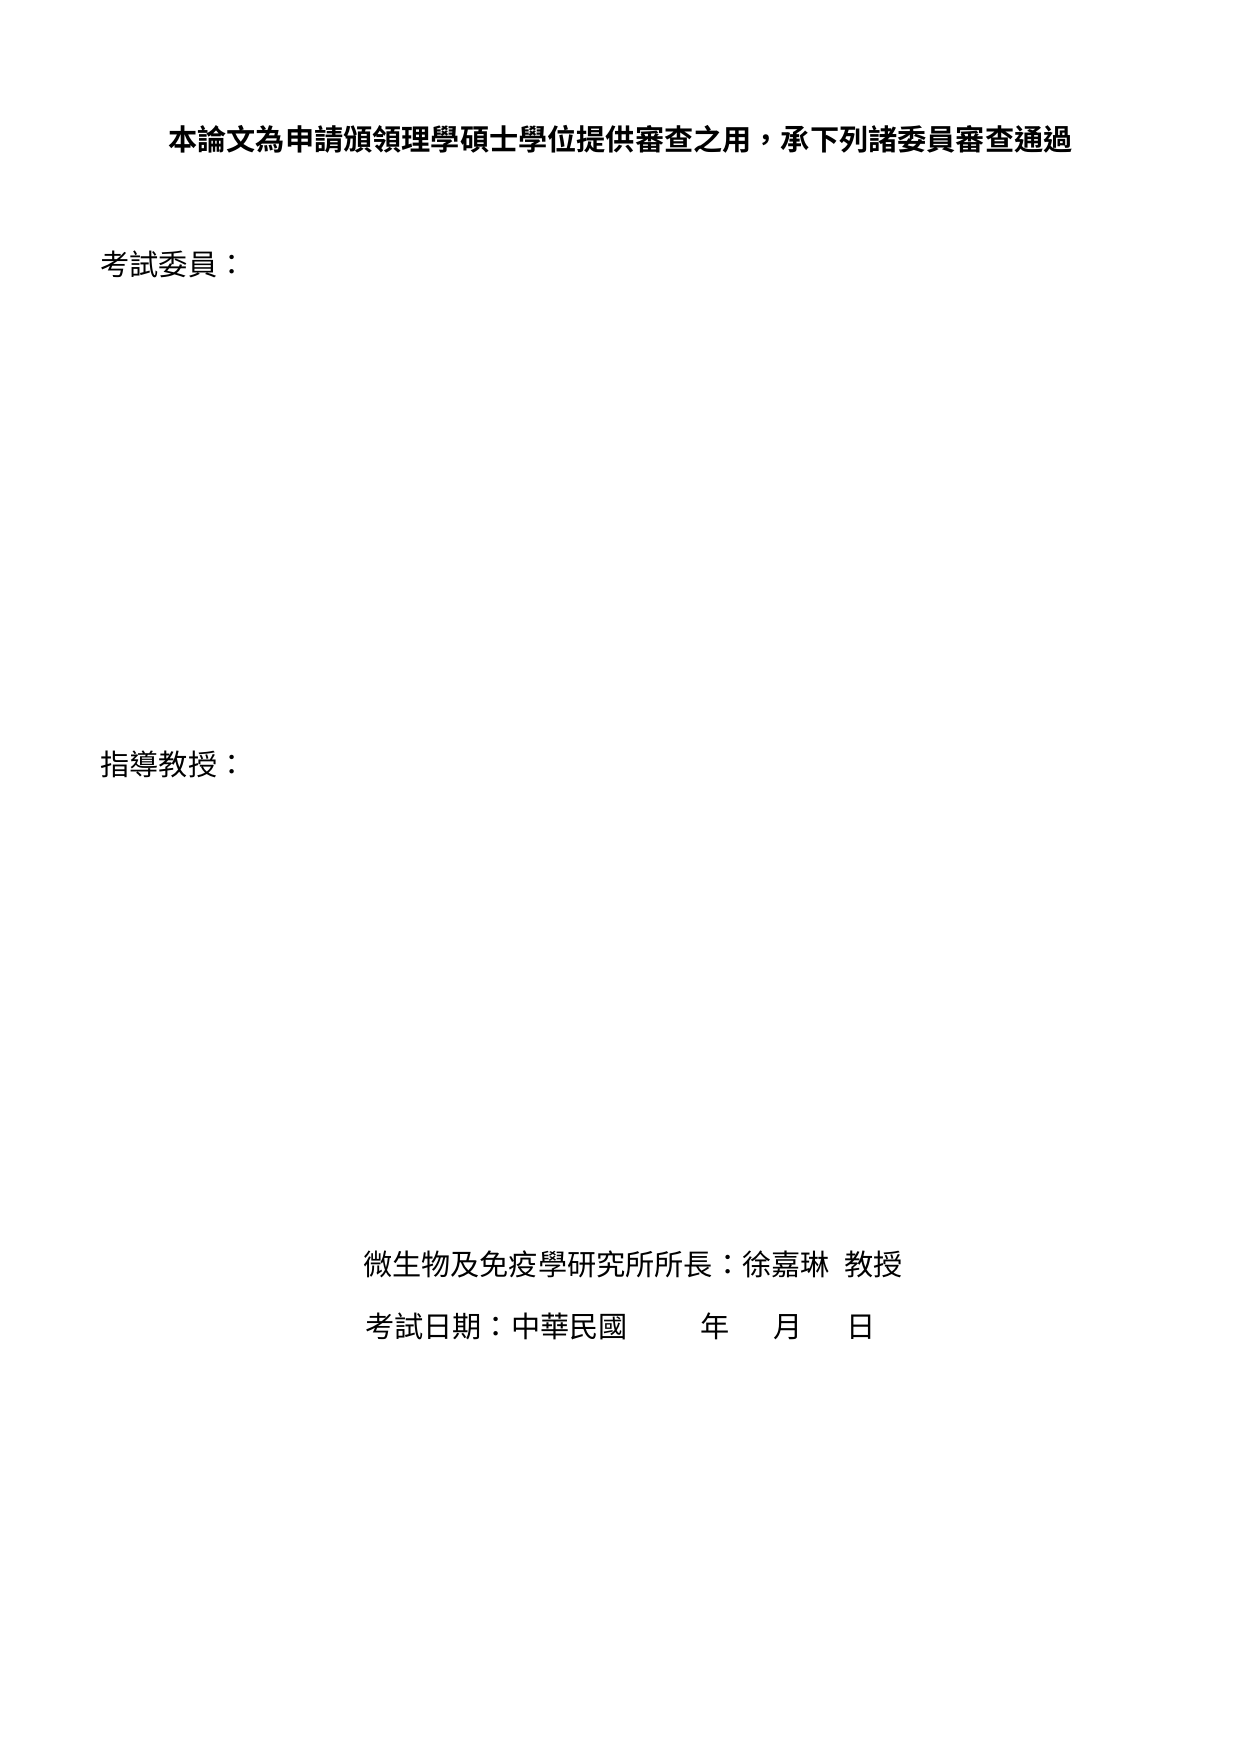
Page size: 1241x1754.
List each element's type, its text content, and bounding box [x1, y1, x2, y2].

text 微生物及免疫學研究所所長：徐嘉琳 教授 [100, 1221, 1140, 1283]
text 考試委員： [100, 221, 1140, 283]
text 指導教授： [100, 721, 1140, 783]
text 考試日期：中華民國 年 月 日 [100, 1283, 1140, 1346]
text 本論文為申請頒領理學碩士學位提供審查之用，承下列諸委員審查通過 [100, 96, 1140, 158]
